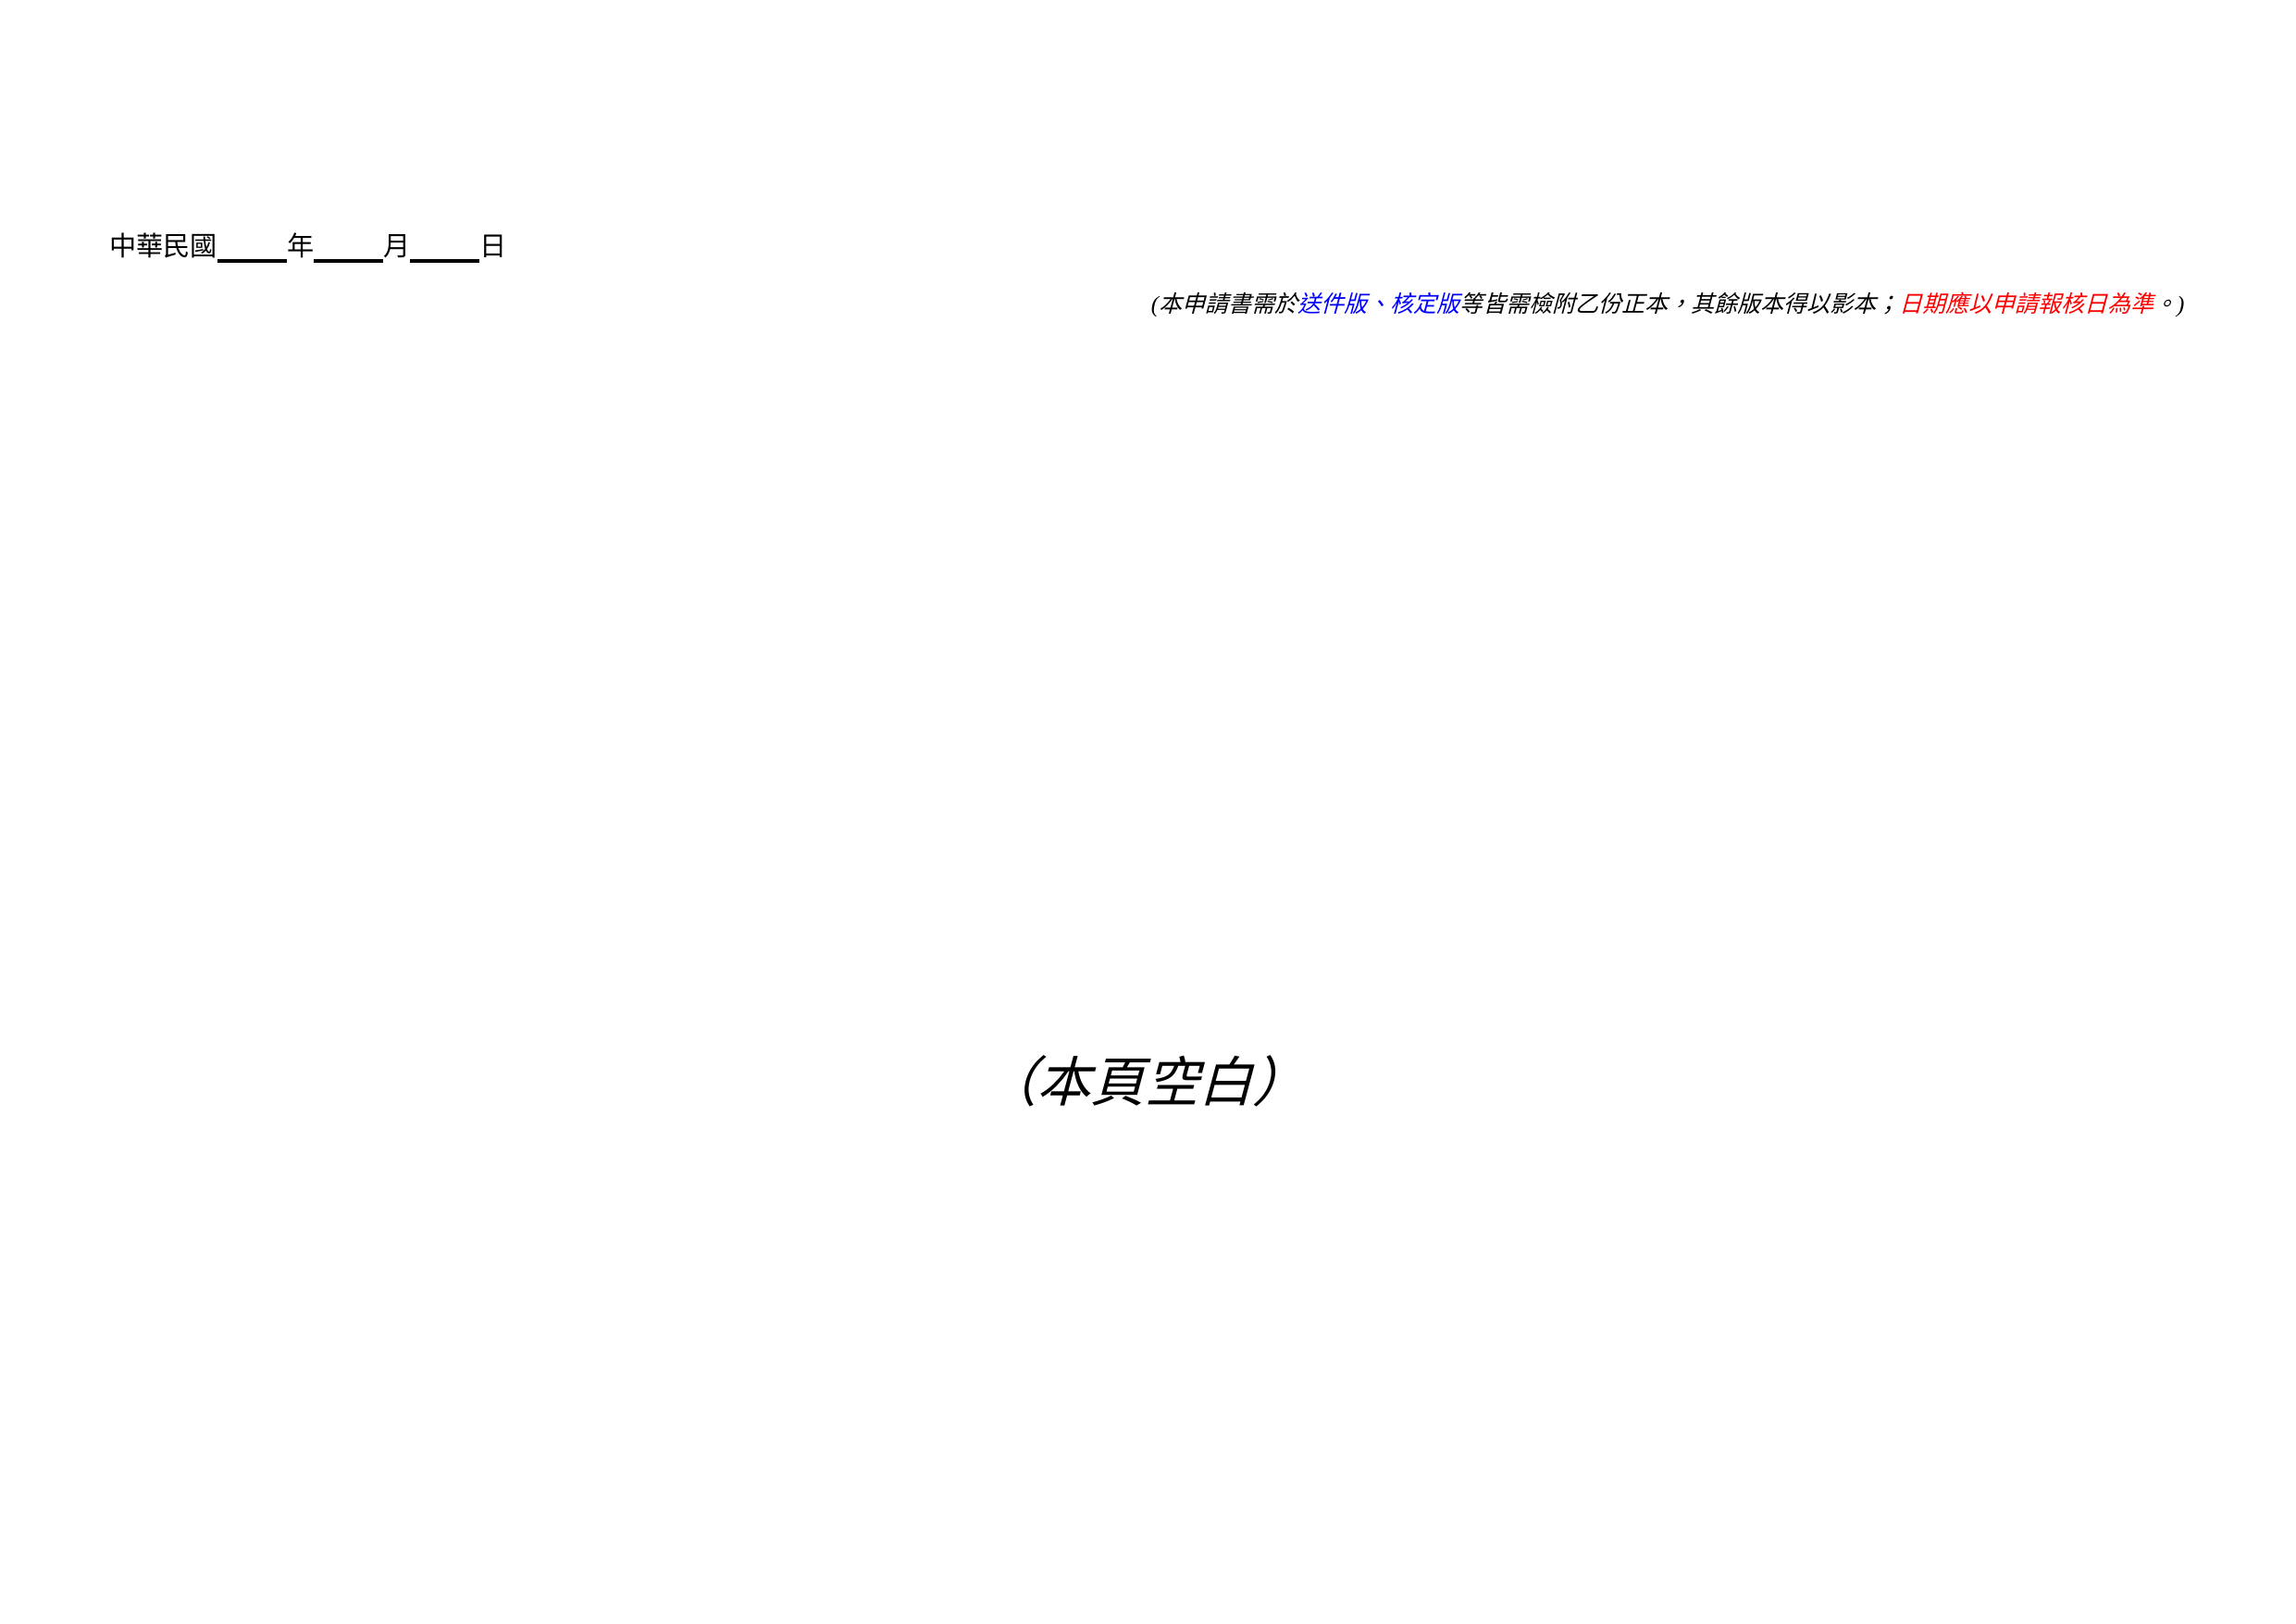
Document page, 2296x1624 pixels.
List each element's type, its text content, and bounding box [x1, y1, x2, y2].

text 中華民國 年 月 日 [109, 202, 2186, 269]
text （本頁空白） [109, 1039, 2186, 1118]
text (本申請書需於送件版、核定版等皆需檢附乙份正本，其餘版本得以影本；日期應以申請報核日為準。) [109, 285, 2186, 318]
